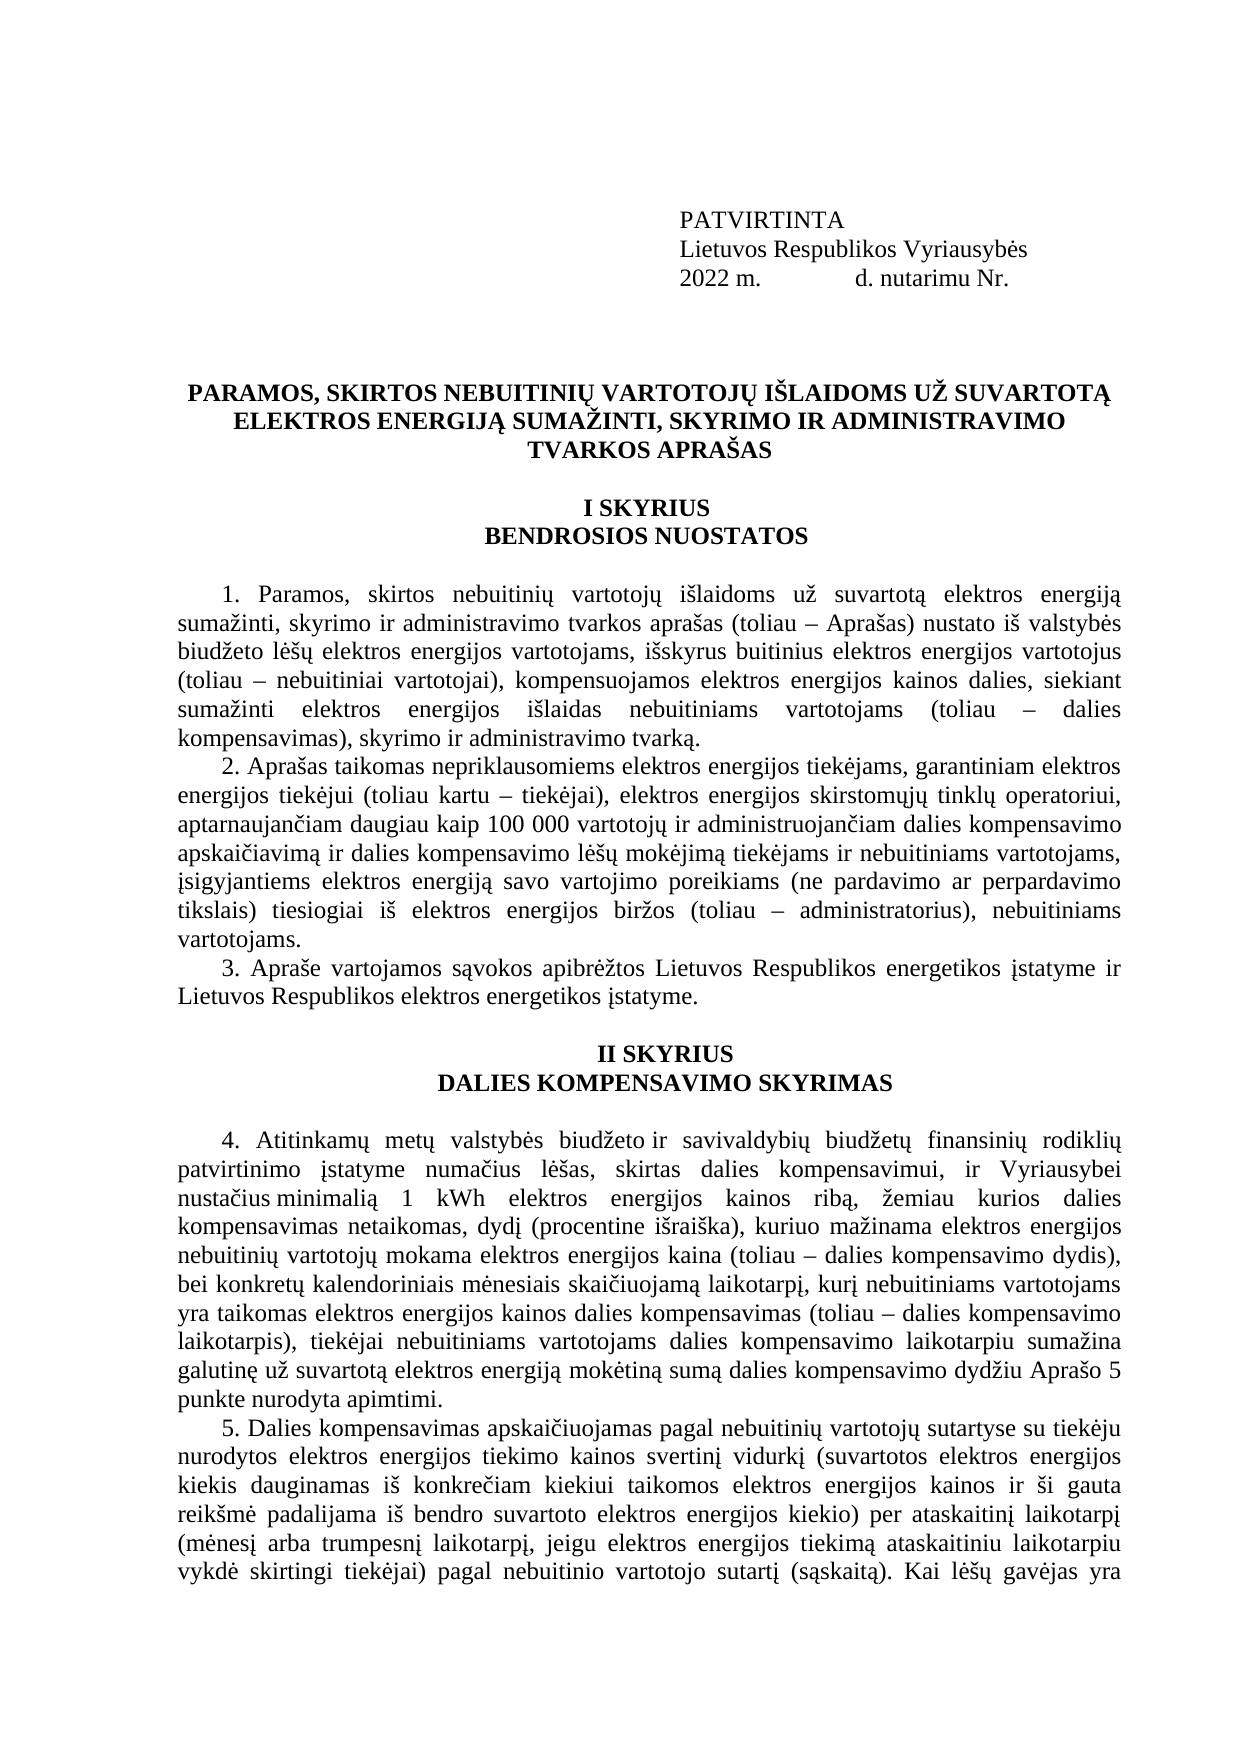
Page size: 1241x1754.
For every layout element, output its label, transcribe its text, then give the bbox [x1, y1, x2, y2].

text 4. Atitinkamų metų valstybės biudžeto ir savivaldybių biudžetų finansinių rodiklių patvirtinimo įstatyme numačius lėšas, skirtas dalies kompensavimui, ir Vyriausybei nustačius minimalią 1 kWh elektros energijos kainos ribą, žemiau kurios dalies kompensavimas netaikomas, dydį (procentine išraiška), kuriuo mažinama elektros energijos nebuitinių vartotojų mokama elektros energijos kaina (toliau – dalies kompensavimo dydis), bei konkretų kalendoriniais mėnesiais skaičiuojamą laikotarpį, kurį nebuitiniams vartotojams yra taikomas elektros energijos kainos dalies kompensavimas (toliau – dalies kompensavimo laikotarpis), tiekėjai nebuitiniams vartotojams dalies kompensavimo laikotarpiu sumažina galutinę už suvartotą elektros energiją mokėtiną sumą dalies kompensavimo dydžiu Aprašo 5 punkte nurodyta apimtimi. [177, 1125, 1122, 1413]
text I SKYRIUS [177, 493, 1122, 521]
text PATVIRTINTA [679, 205, 1122, 234]
text II SKYRIUS [215, 1039, 1122, 1068]
text 3. Apraše vartojamos sąvokos apibrėžtos Lietuvos Respublikos energetikos įstatyme ir Lietuvos Respublikos elektros energetikos įstatyme. [177, 953, 1122, 1010]
text dalIES kompensavimo skyrimas [215, 1068, 1122, 1096]
text 5. Dalies kompensavimas apskaičiuojamas pagal nebuitinių vartotojų sutartyse su tiekėju nurodytos elektros energijos tiekimo kainos svertinį vidurkį (suvartotos elektros energijos kiekis dauginamas iš konkrečiam kiekiui taikomos elektros energijos kainos ir ši gauta reikšmė padalijama iš bendro suvartoto elektros energijos kiekio) per ataskaitinį laikotarpį (mėnesį arba trumpesnį laikotarpį, jeigu elektros energijos tiekimą ataskaitiniu laikotarpiu vykdė skirtingi tiekėjai) pagal nebuitinio vartotojo sutartį (sąskaitą). Kai lėšų gavėjas yra [177, 1413, 1122, 1585]
text BENDROSIOS NUOSTATOS [177, 521, 1122, 550]
text Lietuvos Respublikos Vyriausybės [679, 234, 1122, 263]
text 2. Aprašas taikomas nepriklausomiems elektros energijos tiekėjams, garantiniam elektros energijos tiekėjui (toliau kartu – tiekėjai), elektros energijos skirstomųjų tinklų operatoriui, aptarnaujančiam daugiau kaip 100 000 vartotojų ir administruojančiam dalies kompensavimo apskaičiavimą ir dalies kompensavimo lėšų mokėjimą tiekėjams ir nebuitiniams vartotojams, įsigyjantiems elektros energiją savo vartojimo poreikiams (ne pardavimo ar perpardavimo tikslais) tiesiogiai iš elektros energijos biržos (toliau – administratorius), nebuitiniams vartotojams. [177, 751, 1122, 953]
text 1. Paramos, skirtos nebuitinių vartotojų išlaidoms už suvartotą elektros energiją sumažinti, skyrimo ir administravimo tvarkos aprašas (toliau – Aprašas) nustato iš valstybės biudžeto lėšų elektros energijos vartotojams, išskyrus buitinius elektros energijos vartotojus (toliau – nebuitiniai vartotojai), kompensuojamos elektros energijos kainos dalies, siekiant sumažinti elektros energijos išlaidas nebuitiniams vartotojams (toliau – dalies kompensavimas), skyrimo ir administravimo tvarką. [177, 579, 1122, 751]
text 2022 m. d. nutarimu Nr. [679, 263, 1122, 291]
text PARAMOS, SKIRTOS NEBUITINIŲ VARTOTOJŲ IŠLAIDOMS UŽ SUVARTOTĄ ELEKTROS ENERGIJĄ SUMAŽINTI, SKYRIMO IR ADMINISTRAVIMO TVARKOS APRAŠAS [177, 378, 1122, 464]
